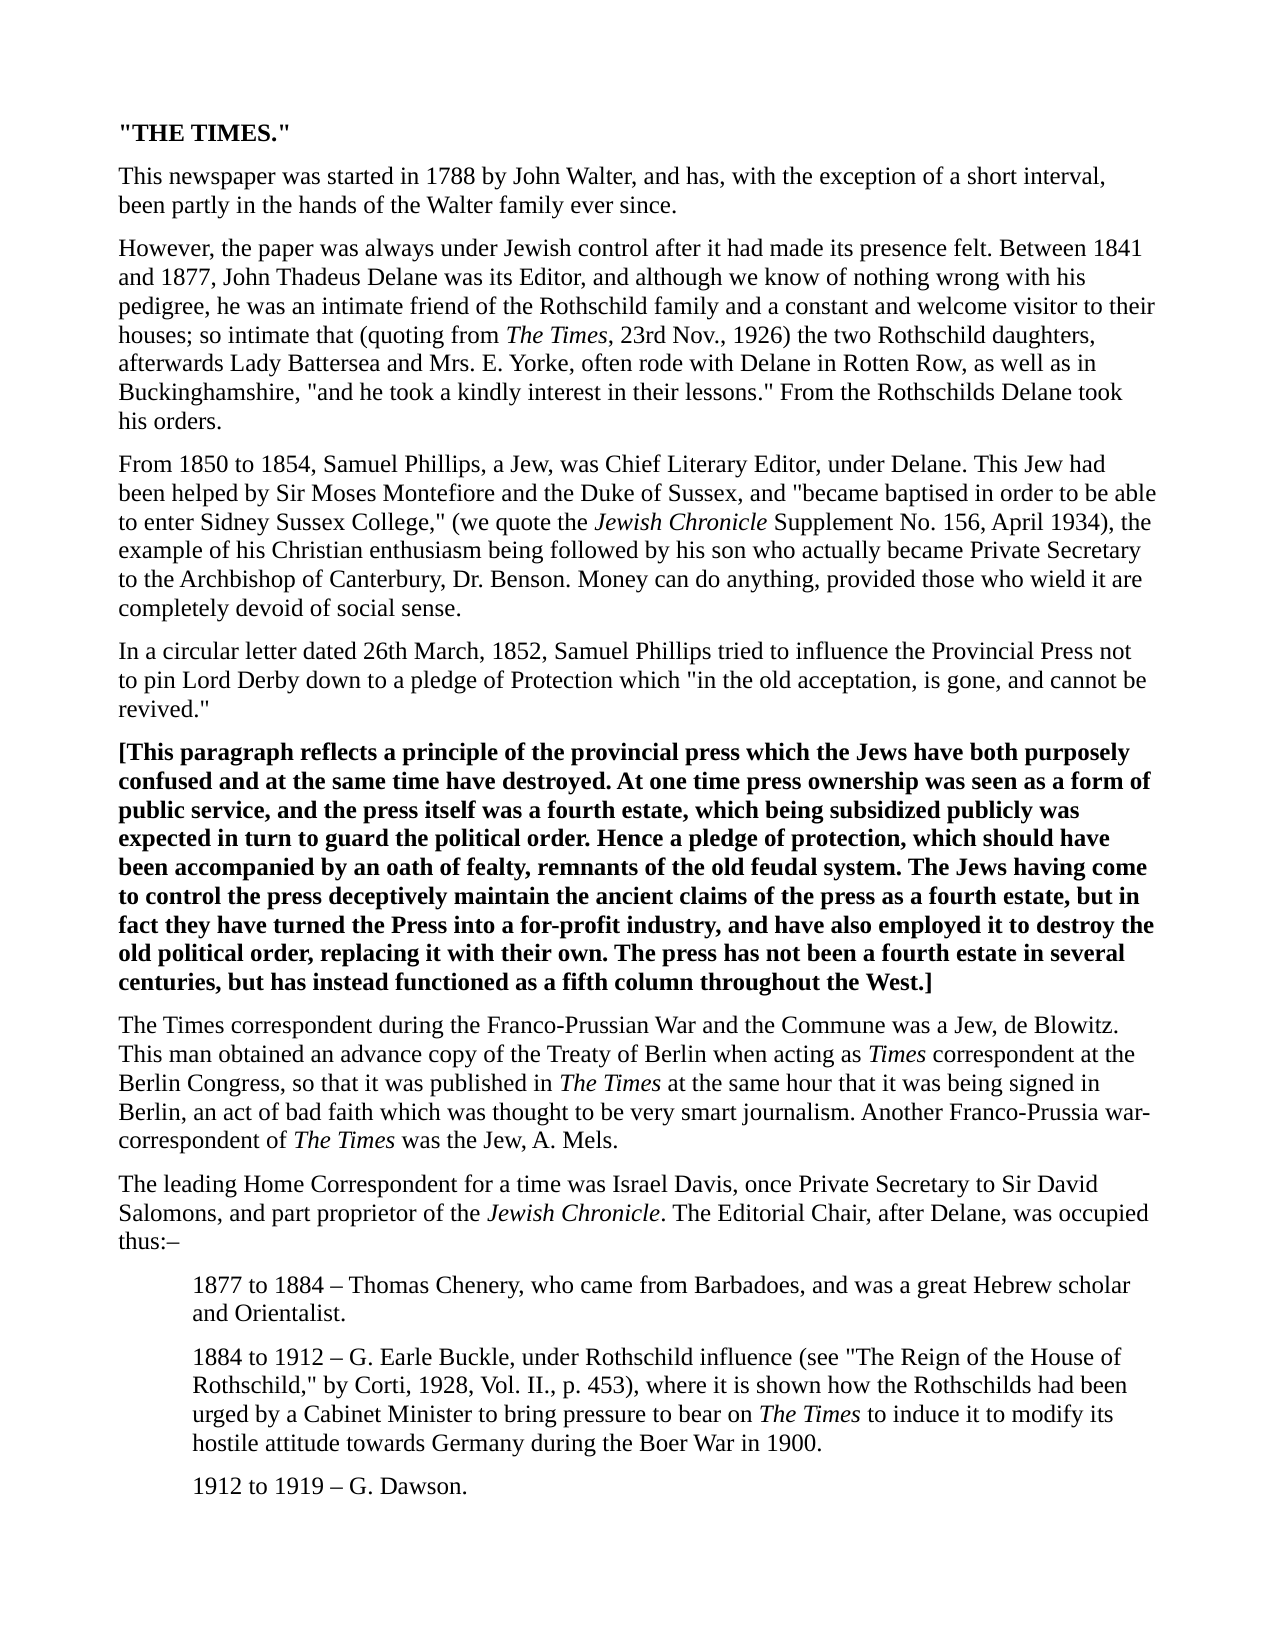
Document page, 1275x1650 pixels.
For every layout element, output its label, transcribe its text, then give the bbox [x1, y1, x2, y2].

text The leading Home Correspondent for a time was Israel Davis, once Private Secretary to Sir David Salomons, and part proprietor of the Jewish Chronicle. The Editorial Chair, after Delane, was occupied thus:– [118, 1169, 1157, 1255]
text The Times correspondent during the Franco-Prussian War and the Commune was a Jew, de Blowitz. This man obtained an advance copy of the Treaty of Berlin when acting as Times correspondent at the Berlin Congress, so that it was published in The Times at the same hour that it was being signed in Berlin, an act of bad faith which was thought to be very smart journalism. Another Franco-Prussia war-correspondent of The Times was the Jew, A. Mels. [118, 1011, 1157, 1154]
text [This paragraph reflects a principle of the provincial press which the Jews have both purposely confused and at the same time have destroyed. At one time press ownership was seen as a form of public service, and the press itself was a fourth estate, which being subsidized publicly was expected in turn to guard the political order. Hence a pledge of protection, which should have been accompanied by an oath of fealty, remnants of the old feudal system. The Jews having come to control the press deceptively maintain the ancient claims of the press as a fourth estate, but in fact they have turned the Press into a for-profit industry, and have also employed it to destroy the old political order, replacing it with their own. The press has not been a fourth estate in several centuries, but has instead functioned as a fifth column throughout the West.] [118, 737, 1157, 996]
text However, the paper was always under Jewish control after it had made its presence felt. Between 1841 and 1877, John Thadeus Delane was its Editor, and although we know of nothing wrong with his pedigree, he was an intimate friend of the Rothschild family and a constant and welcome visitor to their houses; so intimate that (quoting from The Times, 23rd Nov., 1926) the two Rothschild daughters, afterwards Lady Battersea and Mrs. E. Yorke, often rode with Delane in Rotten Row, as well as in Buckinghamshire, "and he took a kindly interest in their lessons." From the Rothschilds Delane took his orders. [118, 233, 1157, 435]
text 1912 to 1919 – G. Dawson. [192, 1471, 1157, 1500]
text In a circular letter dated 26th March, 1852, Samuel Phillips tried to influence the Provincial Press not to pin Lord Derby down to a pledge of Protection which "in the old acceptation, is gone, and cannot be revived." [118, 636, 1157, 723]
text 1884 to 1912 – G. Earle Buckle, under Rothschild influence (see "The Reign of the House of Rothschild," by Corti, 1928, Vol. II., p. 453), where it is shown how the Rothschilds had been urged by a Cabinet Minister to bring pressure to bear on The Times to induce it to modify its hostile attitude towards Germany during the Boer War in 1900. [192, 1342, 1157, 1457]
text 1877 to 1884 – Thomas Chenery, who came from Barbadoes, and was a great Hebrew scholar and Orientalist. [192, 1270, 1157, 1327]
text "THE TIMES." [118, 118, 1157, 147]
text This newspaper was started in 1788 by John Walter, and has, with the exception of a short interval, been partly in the hands of the Walter family ever since. [118, 161, 1157, 219]
text From 1850 to 1854, Samuel Phillips, a Jew, was Chief Literary Editor, under Delane. This Jew had been helped by Sir Moses Montefiore and the Duke of Sussex, and "became baptised in order to be able to enter Sidney Sussex College," (we quote the Jewish Chronicle Supplement No. 156, April 1934), the example of his Christian enthusiasm being followed by his son who actually became Private Secretary to the Archbishop of Canterbury, Dr. Benson. Money can do anything, provided those who wield it are completely devoid of social sense. [118, 449, 1157, 622]
